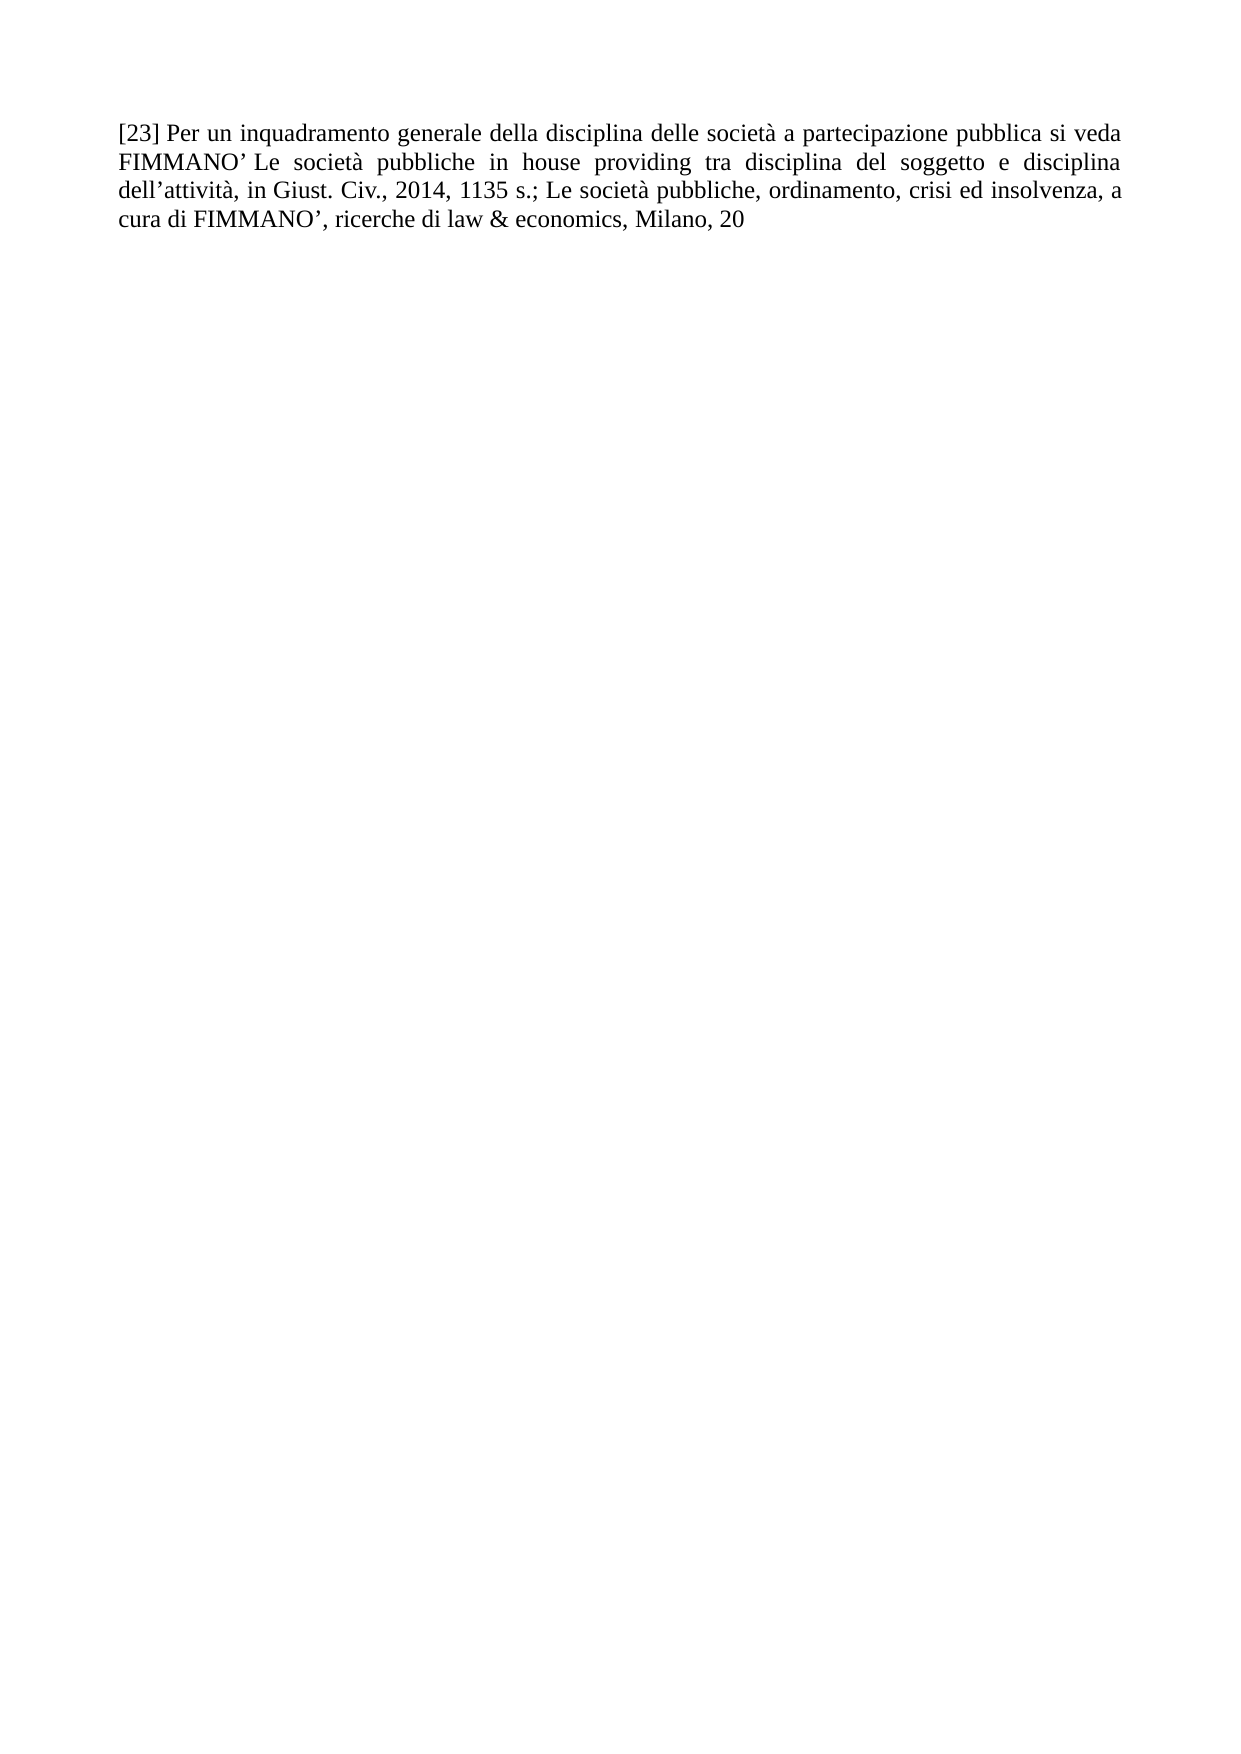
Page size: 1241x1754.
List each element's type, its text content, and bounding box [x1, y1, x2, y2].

text [23] Per un inquadramento generale della disciplina delle società a partecipazione pubblica si veda FIMMANO’ Le società pubbliche in house providing tra disciplina del soggetto e disciplina dell’attività, in Giust. Civ., 2014, 1135 s.; Le società pubbliche, ordinamento, crisi ed insolvenza, a cura di FIMMANO’, ricerche di law & economics, Milano, 20 [118, 118, 1122, 233]
